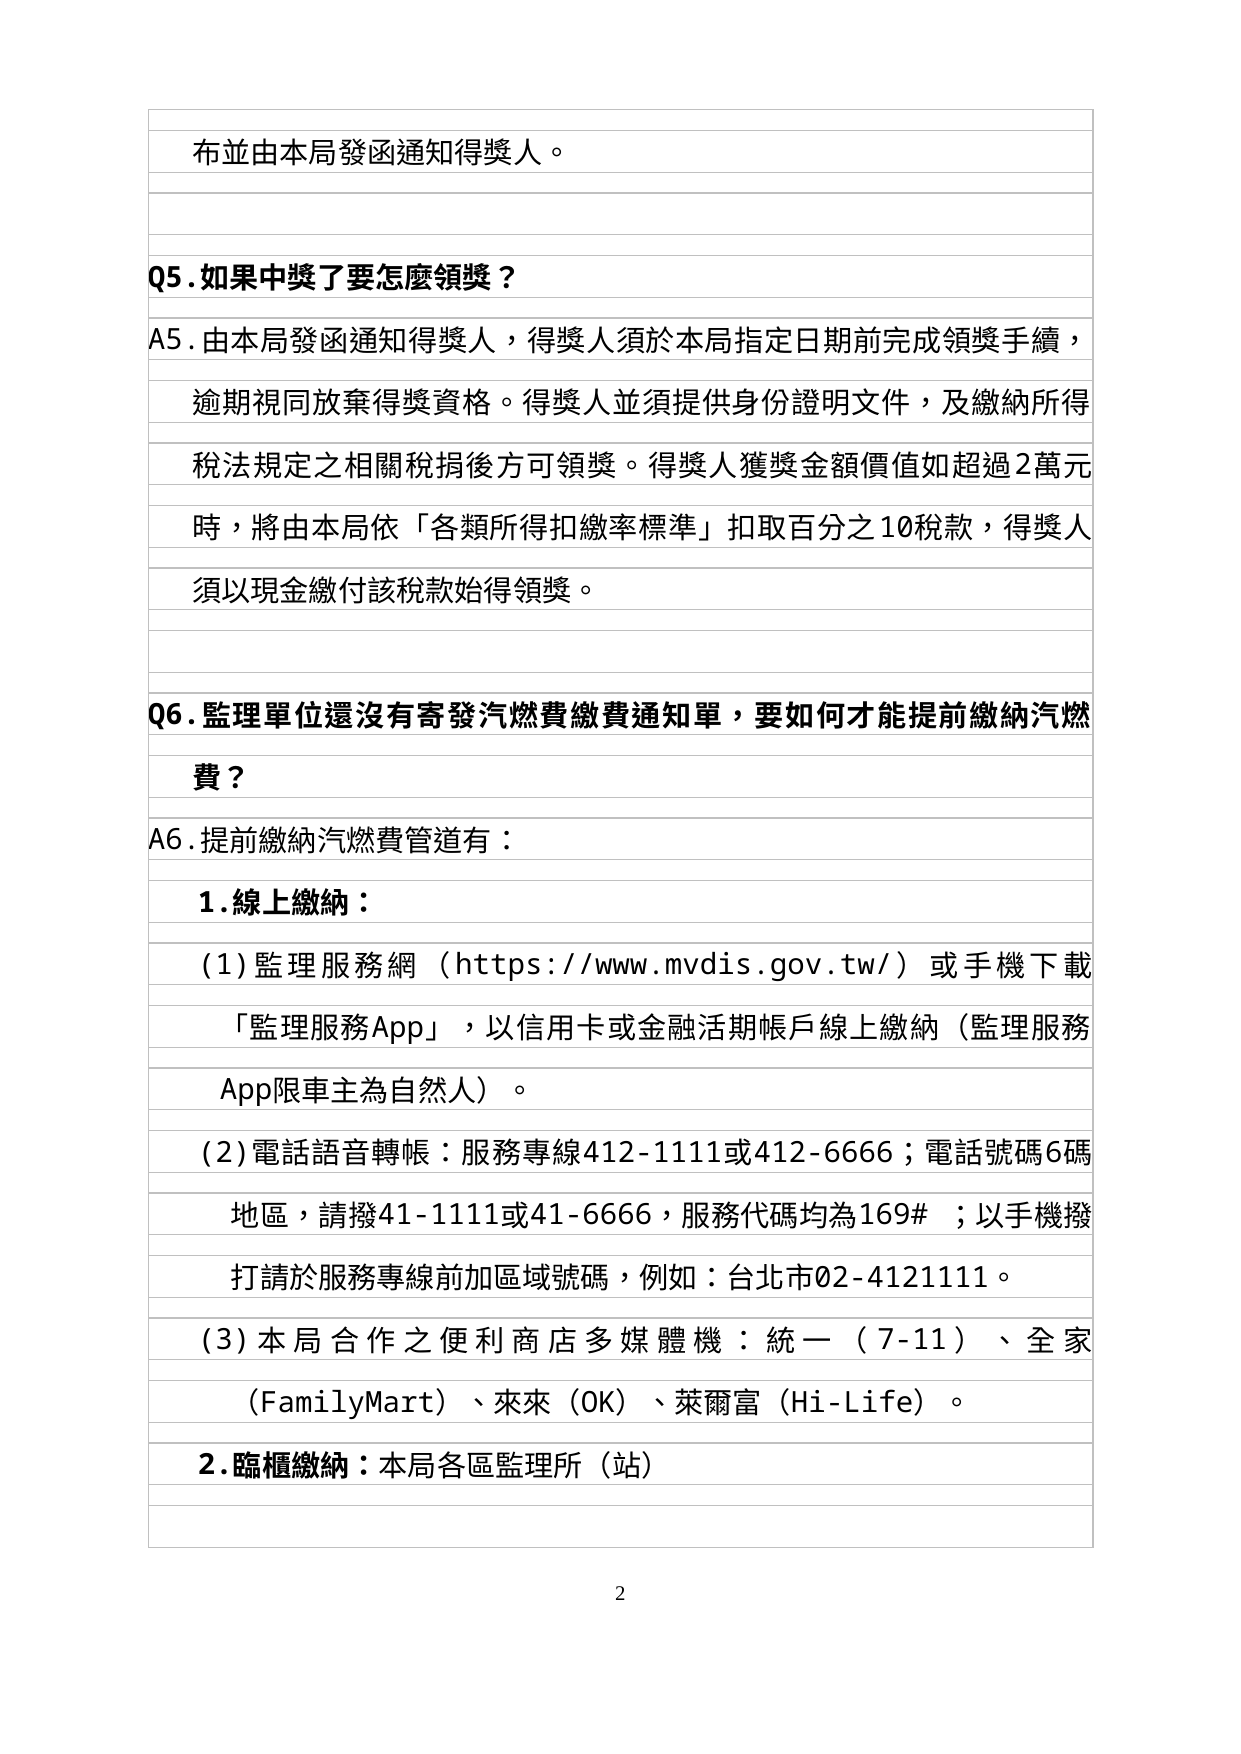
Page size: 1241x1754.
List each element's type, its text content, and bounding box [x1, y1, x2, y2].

text 1.線上繳納： [198, 881, 1092, 922]
text [198, 860, 1092, 880]
text [198, 923, 1092, 942]
text [198, 1360, 1092, 1380]
text [149, 423, 1092, 442]
text [149, 110, 1092, 130]
text [149, 298, 1092, 317]
text 稅法規定之相關稅捐後方可領獎。得獎人獲獎金額價值如超過2萬元 [149, 444, 1092, 484]
text 須以現金繳付該稅款始得領獎。 [149, 569, 1092, 609]
text 逾期視同放棄得獎資格。得獎人並須提供身份證明文件，及繳納所得 [149, 381, 1092, 422]
text [198, 1048, 1092, 1067]
text （FamilyMart）、來來（OK）、萊爾富（Hi-Life）。 [198, 1381, 1092, 1422]
text Q5.如果中獎了要怎麼領獎？ [149, 256, 1092, 297]
text App限車主為自然人）。 [198, 1069, 1092, 1109]
text [198, 1235, 1092, 1255]
text A6.提前繳納汽燃費管道有： [149, 819, 1092, 859]
text [149, 673, 1092, 692]
text 2.臨櫃繳納：本局各區監理所（站） [198, 1444, 1092, 1484]
text 布並由本局發函通知得獎人。 [149, 131, 1092, 172]
text (3)本局合作之便利商店多媒體機：統一（7-11）、全家 [198, 1319, 1092, 1359]
text [149, 735, 1092, 755]
text [149, 485, 1092, 505]
text [198, 1423, 1092, 1442]
text (1)監理服務網（https://www.mvdis.gov.tw/）或手機下載 [198, 944, 1092, 984]
text [198, 1173, 1092, 1192]
text 費？ [149, 756, 1092, 797]
text [149, 235, 1092, 255]
text [149, 798, 1092, 817]
text 「監理服務App」，以信用卡或金融活期帳戶線上繳納（監理服務 [198, 1006, 1092, 1047]
text [149, 548, 1092, 567]
text 打請於服務專線前加區域號碼，例如：台北市02-4121111。 [198, 1256, 1092, 1297]
text Q6.監理單位還沒有寄發汽燃費繳費通知單，要如何才能提前繳納汽燃 [149, 694, 1092, 734]
text (2)電話語音轉帳：服務專線412-1111或412-6666；電話號碼6碼 [198, 1131, 1092, 1172]
text [198, 985, 1092, 1005]
text [149, 360, 1092, 380]
text A5.由本局發函通知得獎人，得獎人須於本局指定日期前完成領獎手續， [149, 319, 1092, 359]
text 時，將由本局依「各類所得扣繳率標準」扣取百分之10稅款，得獎人 [149, 506, 1092, 547]
text [198, 1110, 1092, 1130]
text [198, 1298, 1092, 1317]
text 地區，請撥41-1111或41-6666，服務代碼均為169# ；以手機撥 [198, 1194, 1092, 1234]
